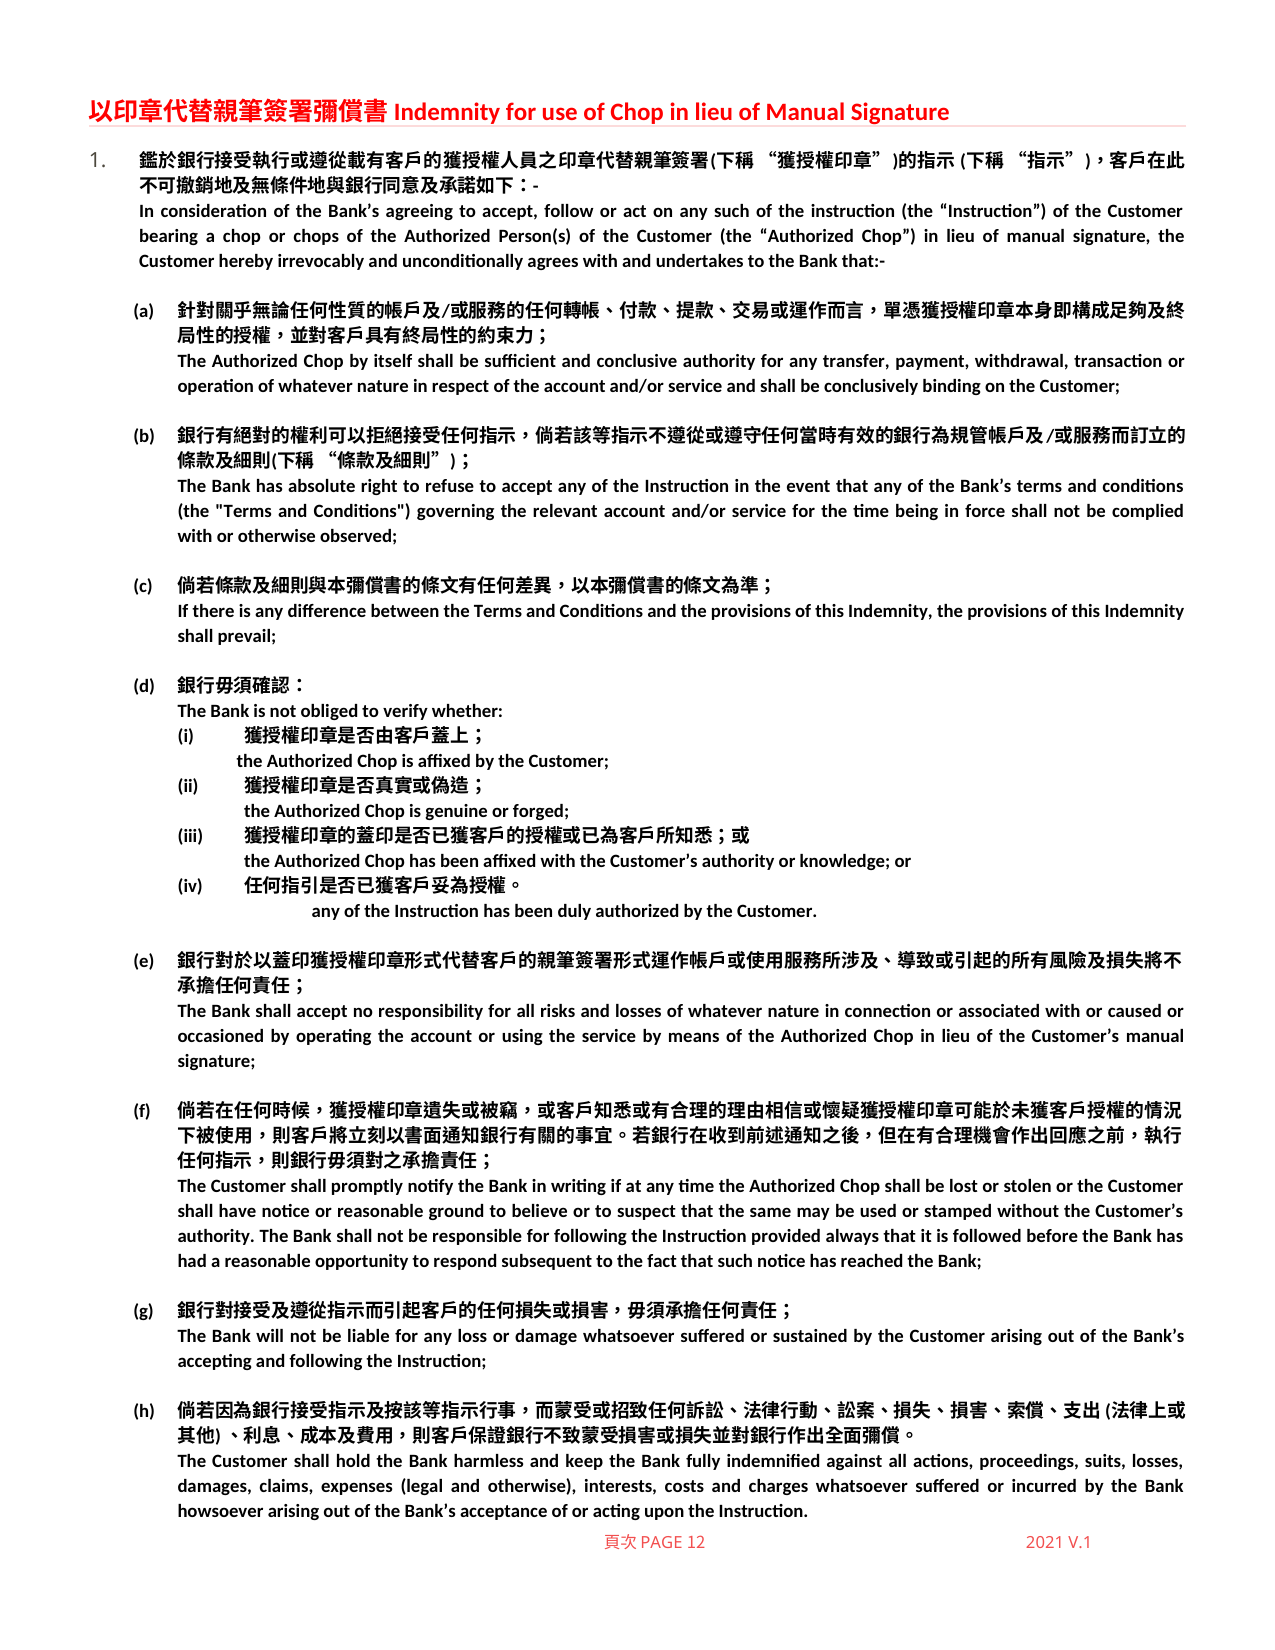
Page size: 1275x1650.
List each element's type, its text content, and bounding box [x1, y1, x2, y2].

text (ii) 獲授權印章是否真實或偽造； [177, 773, 1186, 798]
subtitle 以印章代替親筆簽署彌償書Indemnity for use of Chop in lieu of Manual Signature [89, 100, 1186, 125]
list 銀行有絕對的權利可以拒絕接受任何指示，倘若該等指示不遵從或遵守任何當時有效的銀行為規管帳戶及/或服務而訂立的條款及細則(下稱 “條款及細則”)； [133, 423, 1186, 473]
text In consideration of the Bank’s agreeing to accept, follow or act on any such of the instruction (the “Instruction”) of the Customer bearing a chop or chops of the Authorized Person(s) of the Customer (the “Authorized Chop”) in lieu of manual signature, the Customer hereby irrevocably and unconditionally agrees with and undertakes to the Bank that:- [139, 198, 1186, 273]
text the Authorized Chop has been affixed with the Customer’s authority or knowledge; or [177, 848, 1186, 873]
list 鑑於銀行接受執行或遵從載有客戶的獲授權人員之印章代替親筆簽署(下稱 “獲授權印章”)的指示 (下稱 “指示”)，客戶在此不可撤銷地及無條件地與銀行同意及承諾如下：- [89, 148, 1186, 198]
text the Authorized Chop is affixed by the Customer; [177, 748, 1186, 773]
text The Bank will not be liable for any loss or damage whatsoever suffered or sustained by the Customer arising out of the Bank’s accepting and following the Instruction; [177, 1323, 1186, 1373]
list 倘若因為銀行接受指示及按該等指示行事，而蒙受或招致任何訴訟、法律行動、訟案、損失、損害、索償、支出(法律上或其他) 、利息、成本及費用，則客戶保證銀行不致蒙受損害或損失並對銀行作出全面彌償。 [133, 1398, 1186, 1448]
list 倘若條款及細則與本彌償書的條文有任何差異，以本彌償書的條文為準； [133, 573, 1186, 598]
text If there is any difference between the Terms and Conditions and the provisions of this Indemnity, the provisions of this Indemnity shall prevail; [177, 598, 1186, 648]
text The Authorized Chop by itself shall be sufficient and conclusive authority for any transfer, payment, withdrawal, transaction or operation of whatever nature in respect of the account and/or service and shall be conclusively binding on the Customer; [177, 348, 1186, 398]
text (iv) 任何指引是否已獲客戶妥為授權。 [177, 873, 1186, 898]
list 銀行對於以蓋印獲授權印章形式代替客戶的親筆簽署形式運作帳戶或使用服務所涉及、導致或引起的所有風險及損失將不承擔任何責任； [133, 948, 1186, 998]
text The Customer shall promptly notify the Bank in writing if at any time the Authorized Chop shall be lost or stolen or the Customer shall have notice or reasonable ground to believe or to suspect that the same may be used or stamped without the Customer’s authority. The Bank shall not be responsible for following the Instruction provided always that it is followed before the Bank has had a reasonable opportunity to respond subsequent to the fact that such notice has reached the Bank; [177, 1173, 1186, 1273]
text The Bank has absolute right to refuse to accept any of the Instruction in the event that any of the Bank’s terms and conditions (the "Terms and Conditions") governing the relevant account and/or service for the time being in force shall not be complied with or otherwise observed; [177, 473, 1186, 548]
text The Customer shall hold the Bank harmless and keep the Bank fully indemnified against all actions, proceedings, suits, losses, damages, claims, expenses (legal and otherwise), interests, costs and charges whatsoever suffered or incurred by the Bank howsoever arising out of the Bank’s acceptance of or acting upon the Instruction. [177, 1448, 1186, 1523]
list 倘若在任何時候，獲授權印章遺失或被竊，或客戶知悉或有合理的理由相信或懷疑獲授權印章可能於未獲客戶授權的情況下被使用，則客戶將立刻以書面通知銀行有關的事宜。若銀行在收到前述通知之後，但在有合理機會作出回應之前，執行任何指示，則銀行毋須對之承擔責任； [133, 1098, 1186, 1173]
text the Authorized Chop is genuine or forged; [177, 798, 1186, 823]
list 銀行對接受及遵從指示而引起客戶的任何損失或損害，毋須承擔任何責任； [133, 1298, 1186, 1323]
list 針對關乎無論任何性質的帳戶及/或服務的任何轉帳、付款、提款、交易或運作而言，單憑獲授權印章本身即構成足夠及終局性的授權，並對客戶具有終局性的約束力； [133, 298, 1186, 348]
text (i) 獲授權印章是否由客戶蓋上； [177, 723, 1186, 748]
text The Bank is not obliged to verify whether: [177, 698, 1186, 723]
text (iii) 獲授權印章的蓋印是否已獲客戶的授權或已為客戶所知悉；或 [177, 823, 1186, 848]
list 銀行毋須確認： [133, 673, 1186, 698]
text any of the Instruction has been duly authorized by the Customer. [236, 898, 1186, 923]
text The Bank shall accept no responsibility for all risks and losses of whatever nature in connection or associated with or caused or occasioned by operating the account or using the service by means of the Authorized Chop in lieu of the Customer’s manual signature; [177, 998, 1186, 1073]
